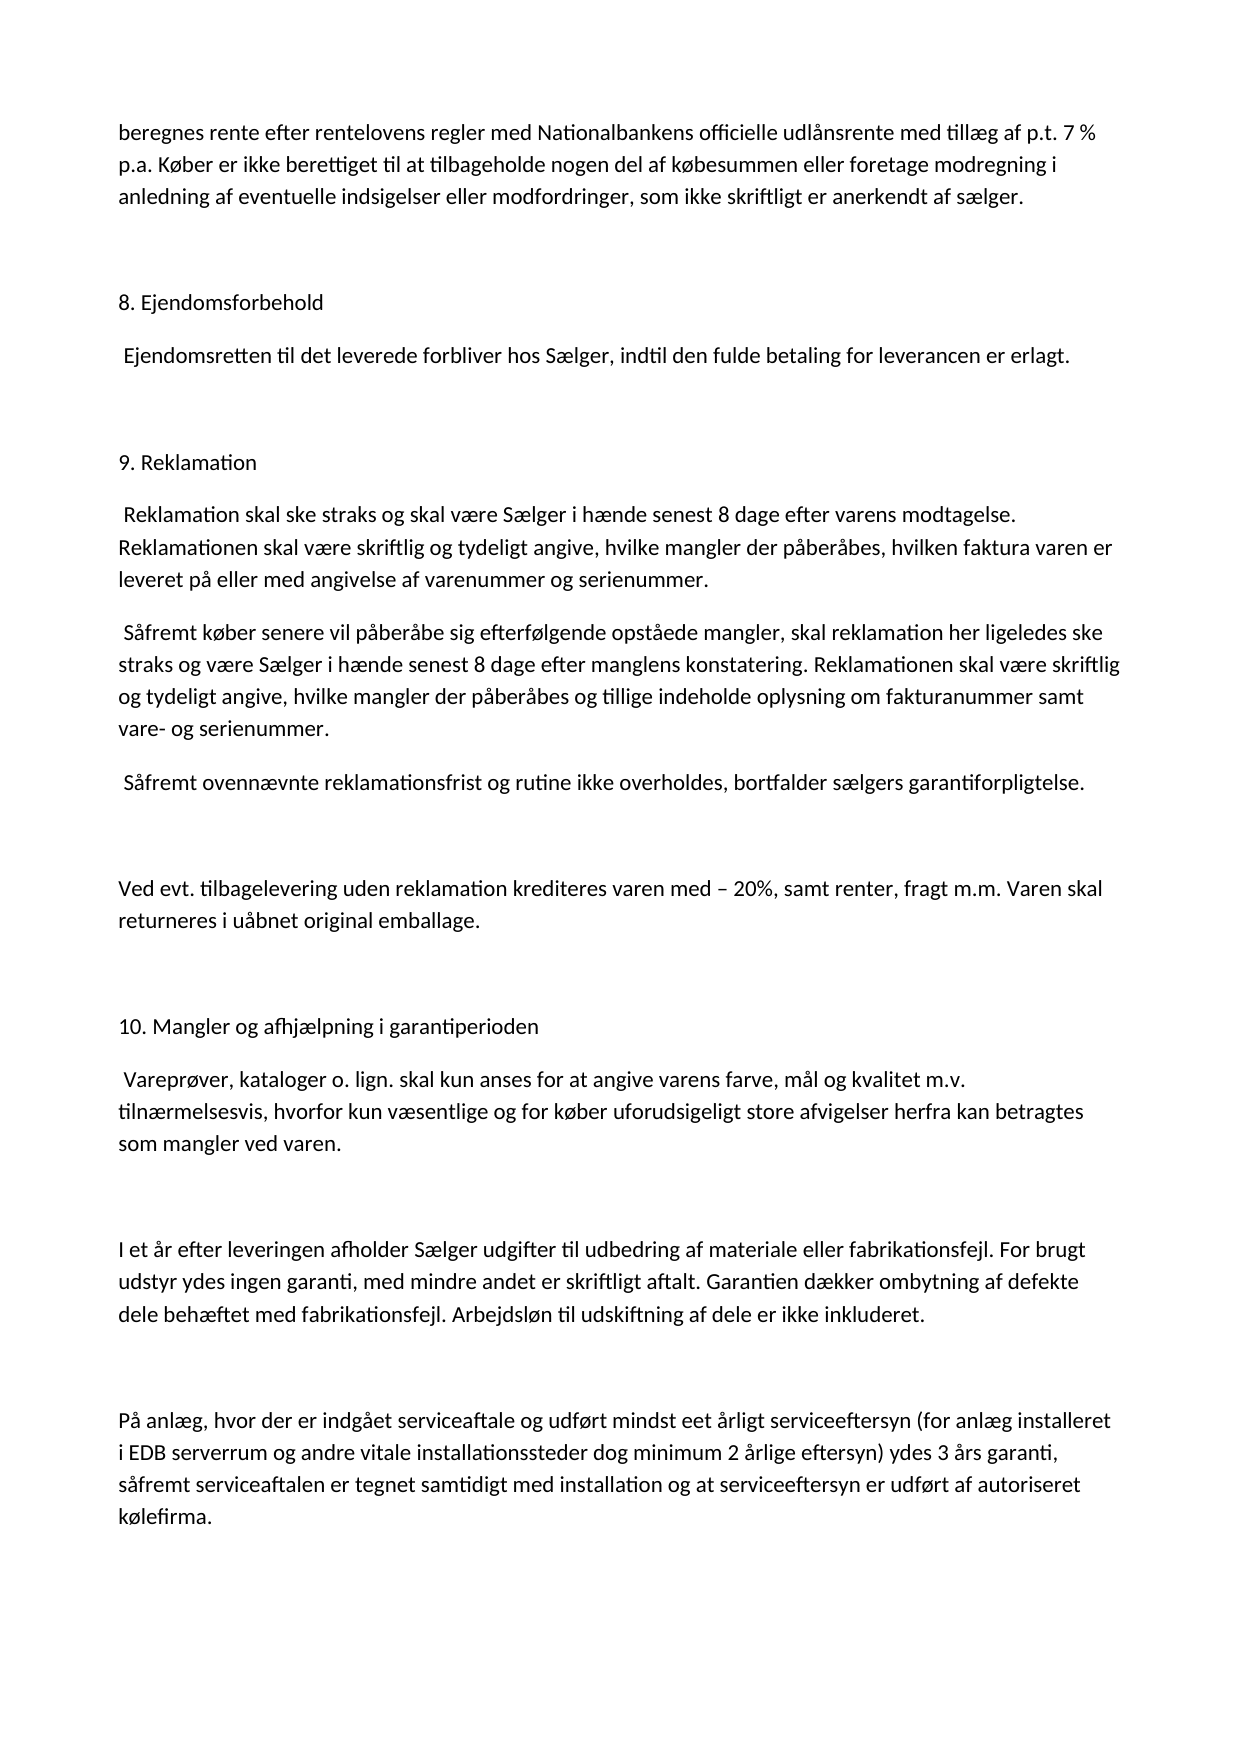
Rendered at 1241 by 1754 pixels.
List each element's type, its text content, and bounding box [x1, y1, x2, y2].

text 8. Ejendomsforbehold [118, 288, 1122, 317]
text beregnes rente efter rentelovens regler med Nationalbankens officielle udlånsrente med tillæg af p.t. 7 % p.a. Køber er ikke berettiget til at tilbageholde nogen del af købesummen eller foretage modregning i anledning af eventuelle indsigelser eller modfordringer, som ikke skriftligt er anerkendt af sælger. [118, 118, 1122, 211]
text 9. Reklamation [118, 448, 1122, 476]
text I et år efter leveringen afholder Sælger udgifter til udbedring af materiale eller fabrikationsfejl. For brugt udstyr ydes ingen garanti, med mindre andet er skriftligt aftalt. Garantien dækker ombytning af defekte dele behæftet med fabrikationsfejl. Arbejdsløn til udskiftning af dele er ikke inkluderet. [118, 1235, 1122, 1328]
text Såfremt køber senere vil påberåbe sig efterfølgende opståede mangler, skal reklamation her ligeledes ske straks og være Sælger i hænde senest 8 dage efter manglens konstatering. Reklamationen skal være skriftlig og tydeligt angive, hvilke mangler der påberåbes og tillige indeholde oplysning om fakturanummer samt vare- og serienummer. [118, 618, 1122, 743]
text På anlæg, hvor der er indgået serviceaftale og udført mindst eet årligt serviceeftersyn (for anlæg installeret i EDB serverrum og andre vitale installationssteder dog minimum 2 årlige eftersyn) ydes 3 års garanti, såfremt serviceaftalen er tegnet samtidigt med installation og at serviceeftersyn er udført af autoriseret kølefirma. [118, 1406, 1122, 1530]
text Vareprøver, kataloger o. lign. skal kun anses for at angive varens farve, mål og kvalitet m.v. tilnærmelsesvis, hvorfor kun væsentlige og for køber uforudsigeligt store afvigelser herfra kan betragtes som mangler ved varen. [118, 1065, 1122, 1157]
text Reklamation skal ske straks og skal være Sælger i hænde senest 8 dage efter varens modtagelse. Reklamationen skal være skriftlig og tydeligt angive, hvilke mangler der påberåbes, hvilken faktura varen er leveret på eller med angivelse af varenummer og serienummer. [118, 501, 1122, 593]
text Ejendomsretten til det leverede forbliver hos Sælger, indtil den fulde betaling for leverancen er erlagt. [118, 342, 1122, 369]
text Såfremt ovennævnte reklamationsfrist og rutine ikke overholdes, bortfalder sælgers garantiforpligtelse. [118, 768, 1122, 796]
text Ved evt. tilbagelevering uden reklamation krediteres varen med – 20%, samt renter, fragt m.m. Varen skal returneres i uåbnet original emballage. [118, 874, 1122, 934]
text 10. Mangler og afhjælpning i garantiperioden [118, 1012, 1122, 1040]
